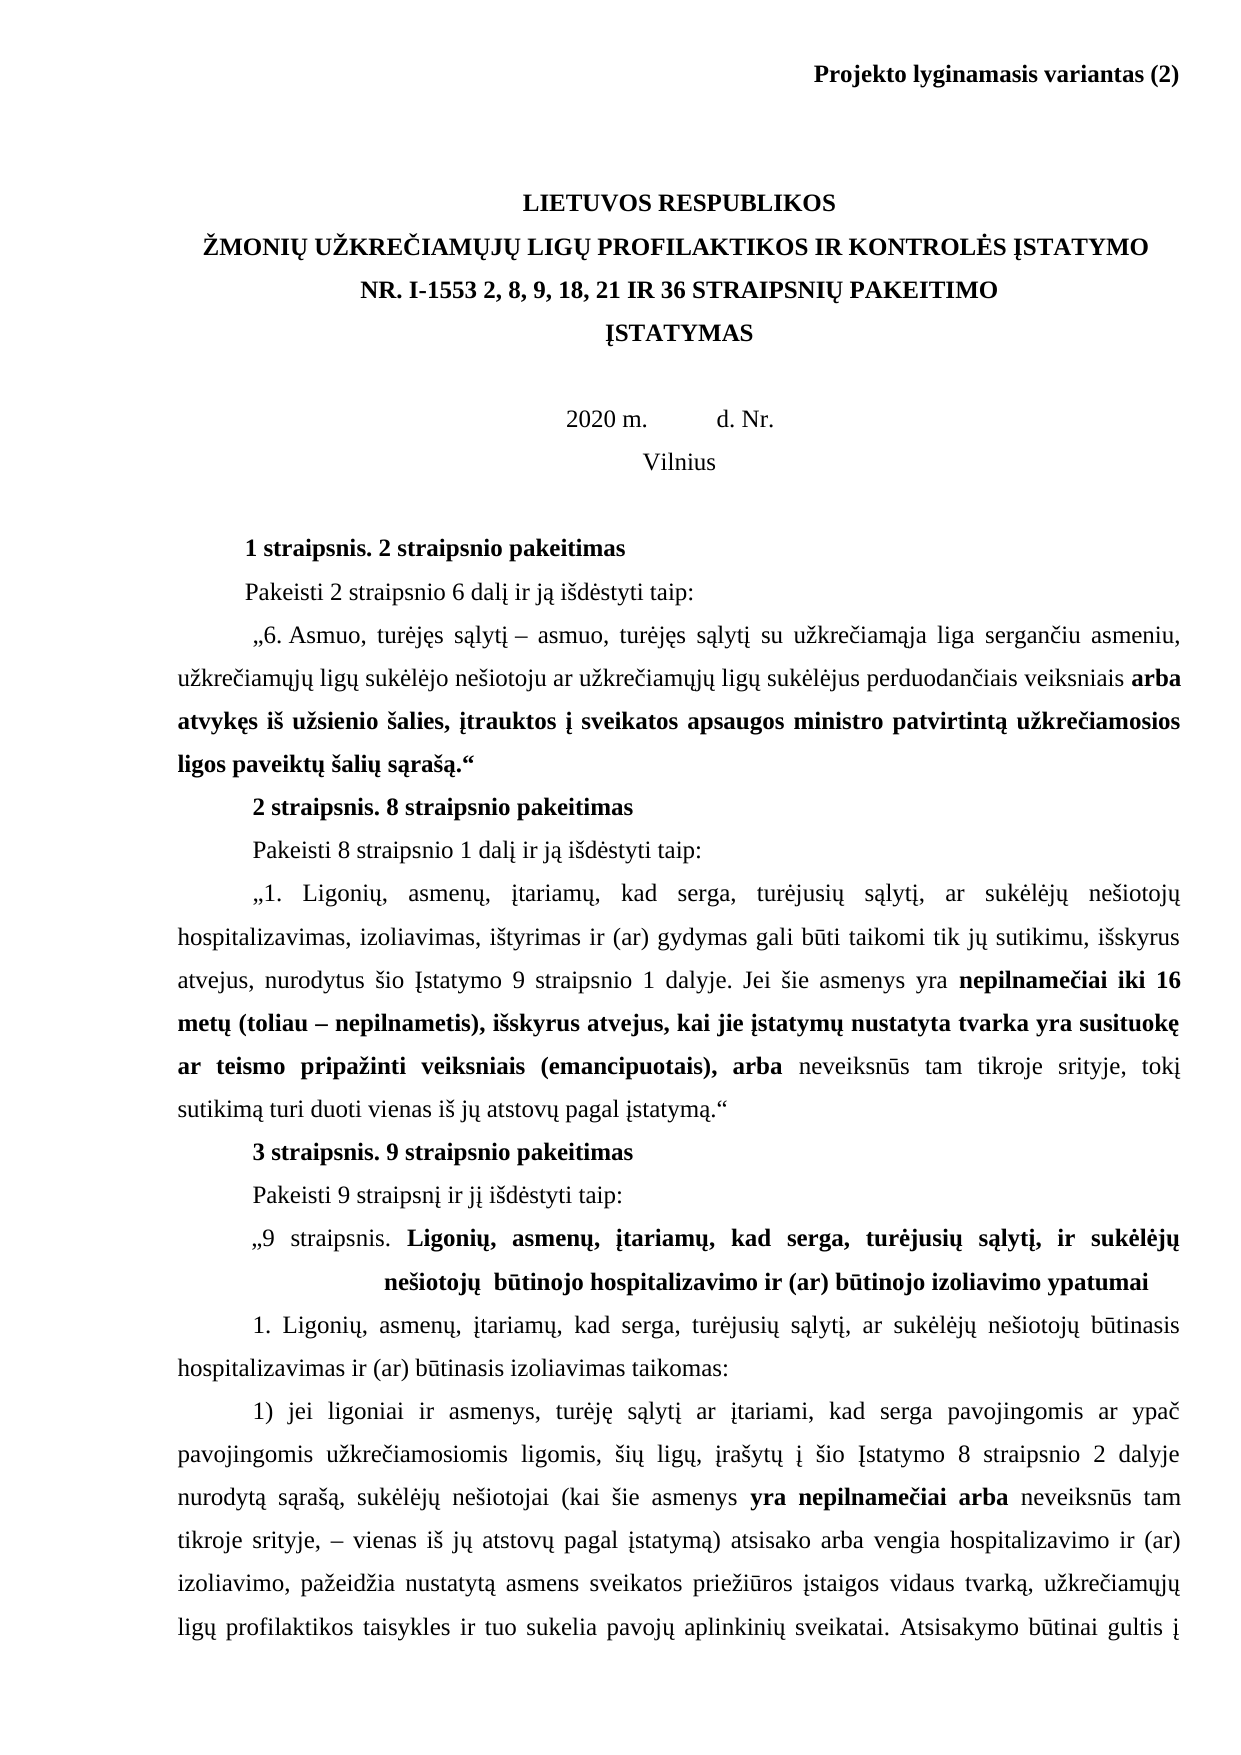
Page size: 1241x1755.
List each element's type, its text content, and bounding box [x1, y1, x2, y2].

text Projekto lyginamasis variantas (2) [704, 59, 1181, 88]
text Pakeisti 8 straipsnio 1 dalį ir ją išdėstyti taip: [177, 835, 1181, 864]
text Pakeisti 2 straipsnio 6 dalį ir ją išdėstyti taip: [177, 577, 1181, 605]
text „1. Ligonių, asmenų, įtariamų, kad serga, turėjusių sąlytį, ar sukėlėjų nešiotojų hospitalizavimas, izoliavimas, ištyrimas ir (ar) gydymas gali būti taikomi tik jų sutikimu, išskyrus atvejus, nurodytus šio Įstatymo 9 straipsnio 1 dalyje. Jei šie asmenys yra nepilnamečiai iki 16 metų (toliau – nepilnametis), išskyrus atvejus, kai jie įstatymų nustatyta tvarka yra susituokę ar teismo pripažinti veiksniais (emancipuotais), arba neveiksnūs tam tikroje srityje, tokį sutikimą turi duoti vienas iš jų atstovų pagal įstatymą.“ [177, 878, 1181, 1123]
text 2 straipsnis. 8 straipsnio pakeitimas [177, 792, 1181, 821]
text „9 straipsnis. Ligonių, asmenų, įtariamų, kad serga, turėjusių sąlytį, ir sukėlėjų nešiotojų būtinojo hospitalizavimo ir (ar) būtinojo izoliavimo ypatumai [251, 1223, 1181, 1295]
text „6. Asmuo, turėjęs sąlytį – asmuo, turėjęs sąlytį su užkrečiamąja liga sergančiu asmeniu, užkrečiamųjų ligų sukėlėjo nešiotoju ar užkrečiamųjų ligų sukėlėjus perduodančiais veiksniais arba atvykęs iš užsienio šalies, įtrauktos į sveikatos apsaugos ministro patvirtintą užkrečiamosios ligos paveiktų šalių sąrašą.“ [177, 620, 1181, 778]
text 1) jei ligoniai ir asmenys, turėję sąlytį ar įtariami, kad serga pavojingomis ar ypač pavojingomis užkrečiamosiomis ligomis, šių ligų, įrašytų į šio Įstatymo 8 straipsnio 2 dalyje nurodytą sąrašą, sukėlėjų nešiotojai (kai šie asmenys yra nepilnamečiai arba neveiksnūs tam tikroje srityje, – vienas iš jų atstovų pagal įstatymą) atsisako arba vengia hospitalizavimo ir (ar) izoliavimo, pažeidžia nustatytą asmens sveikatos priežiūros įstaigos vidaus tvarką, užkrečiamųjų ligų profilaktikos taisykles ir tuo sukelia pavojų aplinkinių sveikatai. Atsisakymo būtinai gultis į [177, 1396, 1181, 1640]
text 2020 m. d. Nr. [177, 404, 1181, 433]
text Vilnius [177, 447, 1181, 476]
text ŽMONIŲ UŽKREČIAMŲJŲ LIGŲ PROFILAKTIKOS IR KONTROLĖS ĮSTATYMO [177, 232, 1181, 260]
text ĮSTATYMAS [177, 318, 1181, 347]
text NR. I-1553 2, 8, 9, 18, 21 IR 36 STRAIPSNIŲ PAKEITIMO [177, 275, 1181, 303]
text LIETUVOS RESPUBLIKOS [177, 188, 1181, 217]
text Pakeisti 9 straipsnį ir jį išdėstyti taip: [177, 1180, 1181, 1209]
text 1 straipsnis. 2 straipsnio pakeitimas [177, 533, 1181, 562]
text 1. Ligonių, asmenų, įtariamų, kad serga, turėjusių sąlytį, ar sukėlėjų nešiotojų būtinasis hospitalizavimas ir (ar) būtinasis izoliavimas taikomas: [177, 1310, 1181, 1382]
text 3 straipsnis. 9 straipsnio pakeitimas [177, 1137, 1181, 1166]
